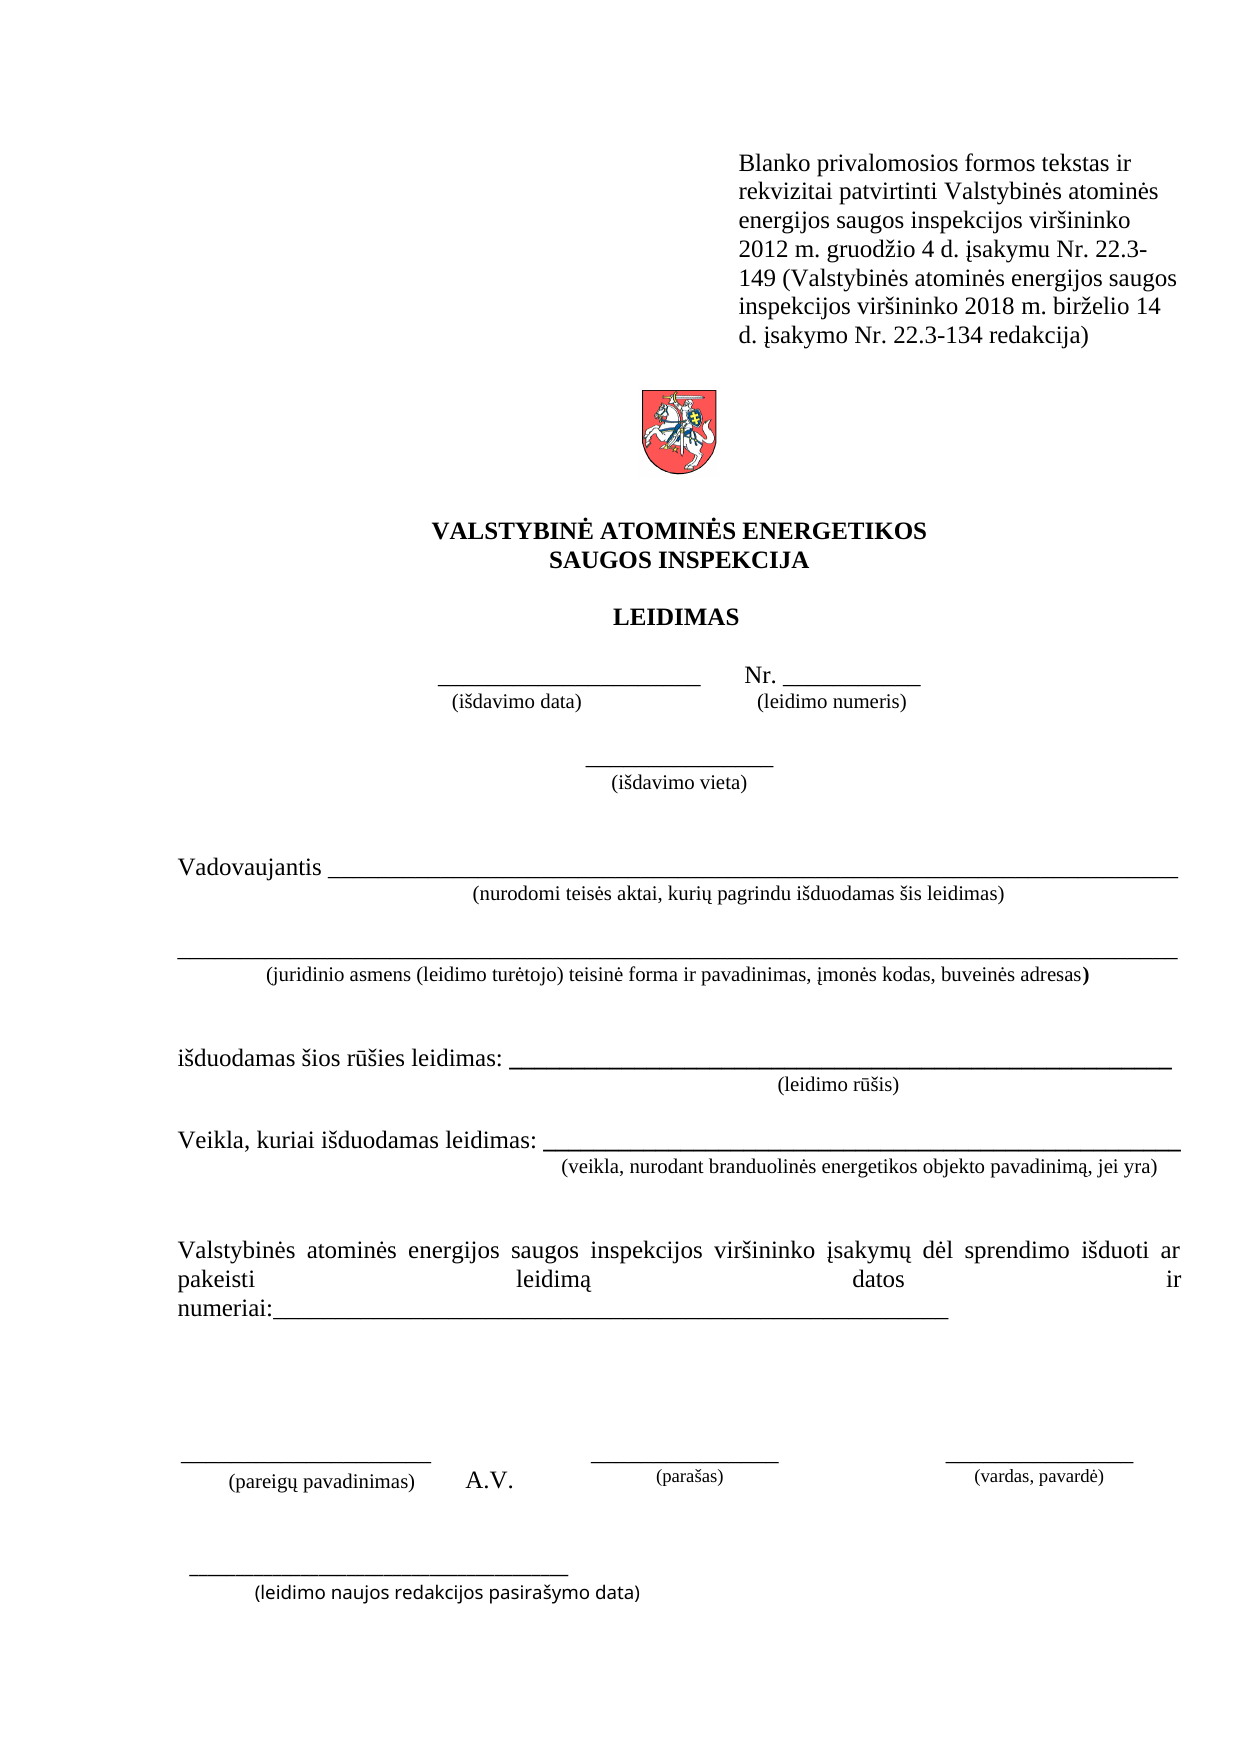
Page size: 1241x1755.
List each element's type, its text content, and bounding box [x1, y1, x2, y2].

text _____________________ Nr. ___________ [177, 660, 1181, 688]
table_cell (vardas, pavardė) [886, 1465, 1192, 1494]
text (išdavimo data) (leidimo numeris) [177, 688, 1181, 713]
text išduodamas šios rūšies leidimas: _____________________________________________________ [177, 1043, 1181, 1072]
table_cell (pareigų pavadinimas) A.V. [166, 1465, 576, 1494]
text Veikla, kuriai išduodamas leidimas: ___________________________________________________ [177, 1125, 1181, 1154]
text (nurodomi teisės aktai, kurių pagrindu išduodamas šis leidimas) [177, 880, 1181, 904]
text ________________________________________________________________________________ [177, 933, 1181, 962]
text Valstybinės atominės energijos saugos inspekcijos viršininko įsakymų dėl sprendimo išduoti ar pakeisti leidimą datos ir numeriai:______________________________________________________ [177, 1235, 1181, 1322]
table_cell (parašas) [576, 1465, 886, 1494]
text Vadovaujantis ____________________________________________________________________ [177, 852, 1181, 880]
text (leidimo rūšis) [177, 1072, 1181, 1096]
text (veikla, nurodant branduolinės energetikos objekto pavadinimą, jei yra) [177, 1154, 1181, 1178]
text (išdavimo vieta) [177, 770, 1181, 794]
text (leidimo naujos redakcijos pasirašymo data) [177, 1579, 1181, 1605]
text LEIDIMAS [177, 602, 1181, 631]
text _________________________________________ [177, 1551, 1181, 1579]
text VALSTYBINĖ ATOMINĖS ENERGETIKOS [177, 516, 1181, 545]
text (juridinio asmens (leidimo turėtojo) teisinė forma ir pavadinimas, įmonės kodas, buveinės adresas) [177, 962, 1181, 986]
text SAUGOS INSPEKCIJA [177, 545, 1181, 573]
text Blanko privalomosios formos tekstas ir rekvizitai patvirtinti Valstybinės atominės energijos saugos inspekcijos viršininko 2012 m. gruodžio 4 d. įsakymu Nr. 22.3-149 (Valstybinės atominės energijos saugos inspekcijos viršininko 2018 m. birželio 14 d. įsakymo Nr. 22.3-134 redakcija) [738, 148, 1181, 349]
text _______________ [177, 741, 1181, 770]
table_header _______________ [886, 1322, 1192, 1465]
table_header ____________________ [166, 1322, 576, 1465]
table_header _______________ [576, 1322, 886, 1465]
